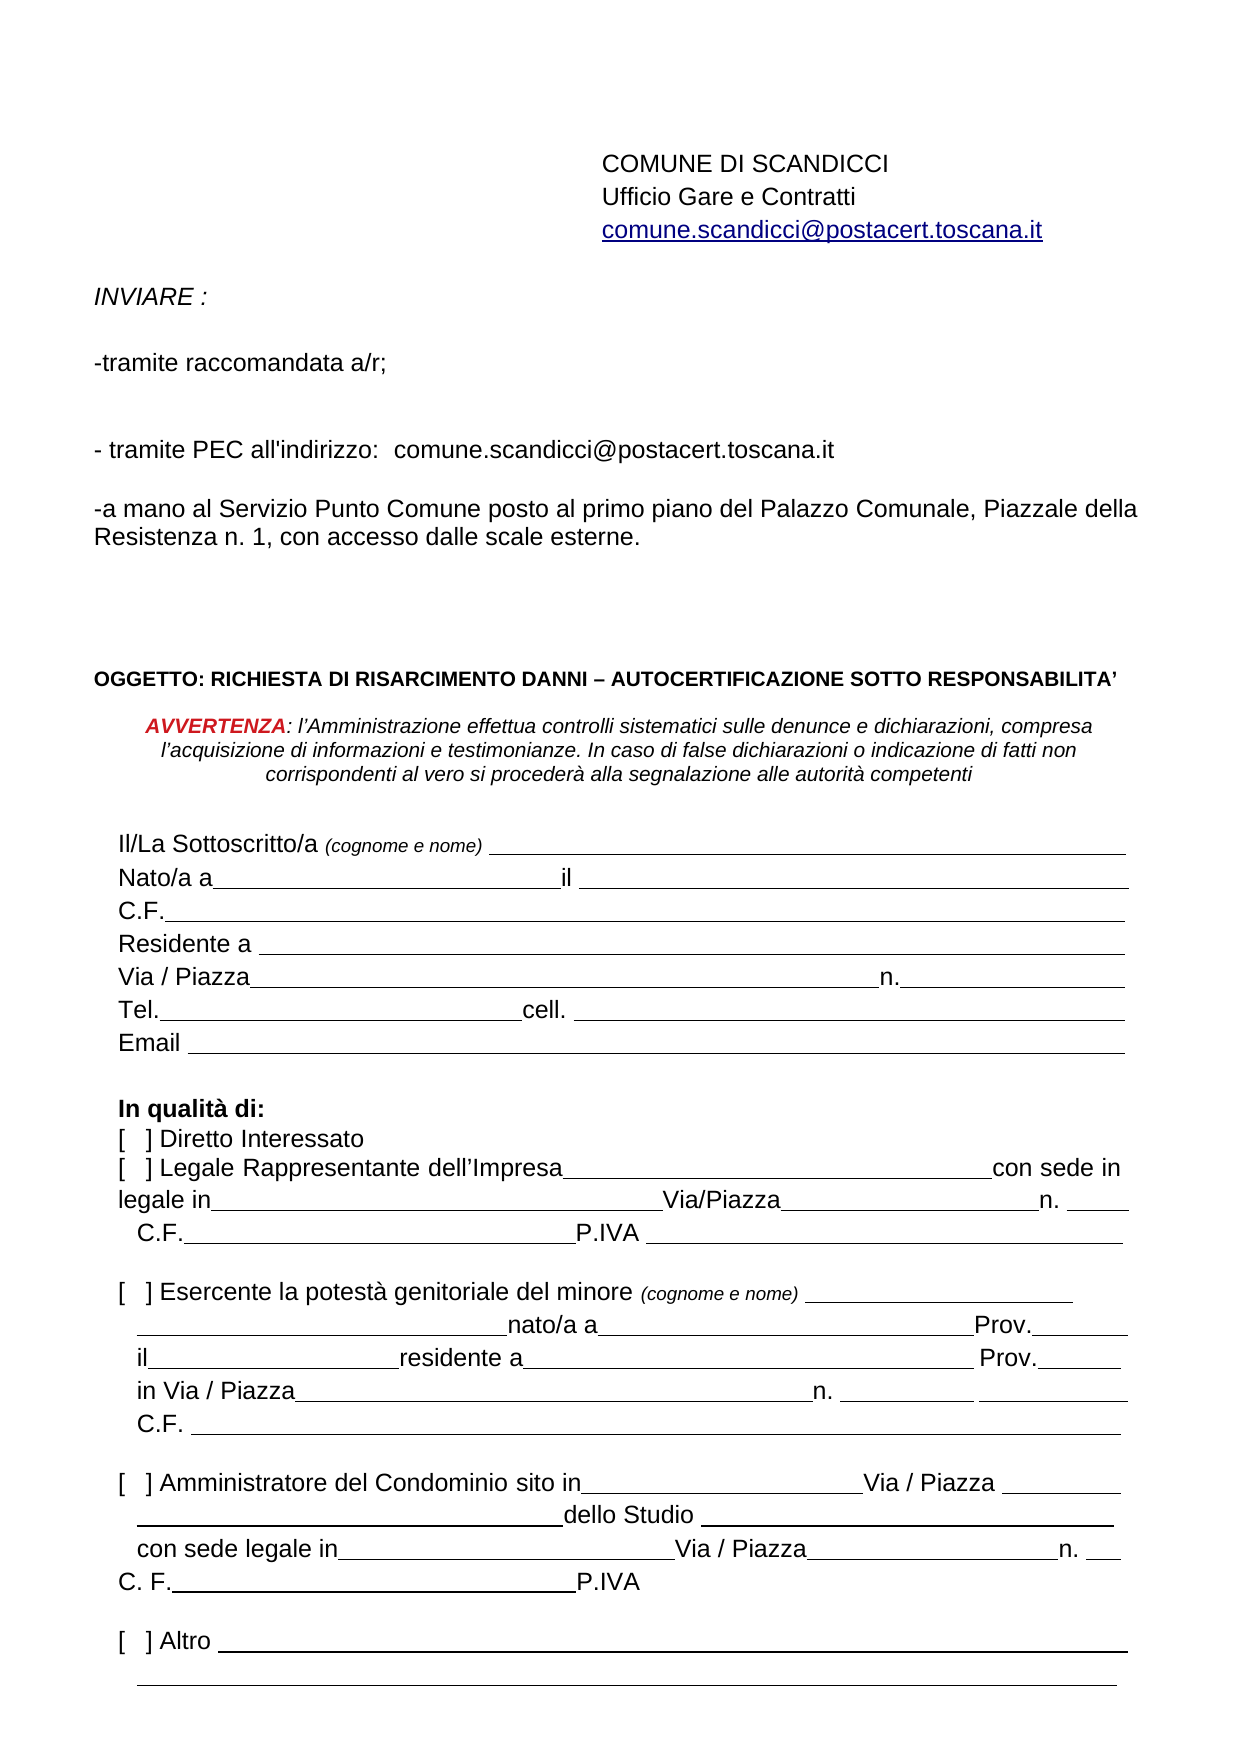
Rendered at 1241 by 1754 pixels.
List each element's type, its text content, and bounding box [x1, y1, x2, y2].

list [ ] Amministratore del Condominio sito in Via / Piazza [118, 1468, 1146, 1497]
text C.F. [137, 1409, 1129, 1437]
text dello Studio con sede legale in Via / Piazza n. [137, 1501, 1122, 1562]
text Nato/a a il [118, 862, 1146, 891]
list [ ] Altro [118, 1626, 1146, 1655]
text INVIARE : [94, 282, 1129, 311]
text COMUNE DI SCANDICCI [602, 149, 1129, 178]
text -a mano al Servizio Punto Comune posto al primo piano del Palazzo Comunale, Piazzale della Resistenza n. 1, con accesso dalle scale esterne. [94, 493, 1146, 551]
text Ufficio Gare e Contratti [602, 182, 1129, 211]
text OGGETTO: RICHIESTA DI RISARCIMENTO DANNI – AUTOCERTIFICAZIONE SOTTO RESPONSABILITA’ [94, 666, 1146, 690]
text AVVERTENZA: l’Amministrazione effettua controlli sistematici sulle denunce e dichiarazioni, compresa l’acquisizione di informazioni e testimonianze. In caso di false dichiarazioni o indicazione di fatti non corrispondenti al vero si procederà alla segnalazione alle autorità competenti [94, 714, 1146, 786]
text -tramite raccomandata a/r; [94, 348, 1129, 377]
text C.F. Residente a Via / Piazza n. Tel. cell. Email [118, 896, 1129, 1057]
text Il/La Sottoscritto/a (cognome e nome) [118, 829, 1146, 858]
text nato/a a Prov. il residente a Prov. in Via / Piazza n. [137, 1309, 1129, 1404]
list [ ] Legale Rappresentante dell’Impresa con sede in legale in Via/Piazza n. [118, 1153, 1129, 1213]
text C.F. P.IVA [137, 1217, 1129, 1246]
text - tramite PEC all'indirizzo: comune.scandicci@postacert.toscana.it [94, 435, 1146, 464]
subtitle In qualità di: [118, 1094, 1129, 1123]
list [ ] Esercente la potestà genitoriale del minore (cognome e nome) [118, 1277, 1146, 1306]
text comune.scandicci@postacert.toscana.it [602, 215, 1129, 244]
list [ ] Diretto Interessato [118, 1124, 1146, 1153]
text C. F. P.IVA [118, 1567, 1146, 1595]
